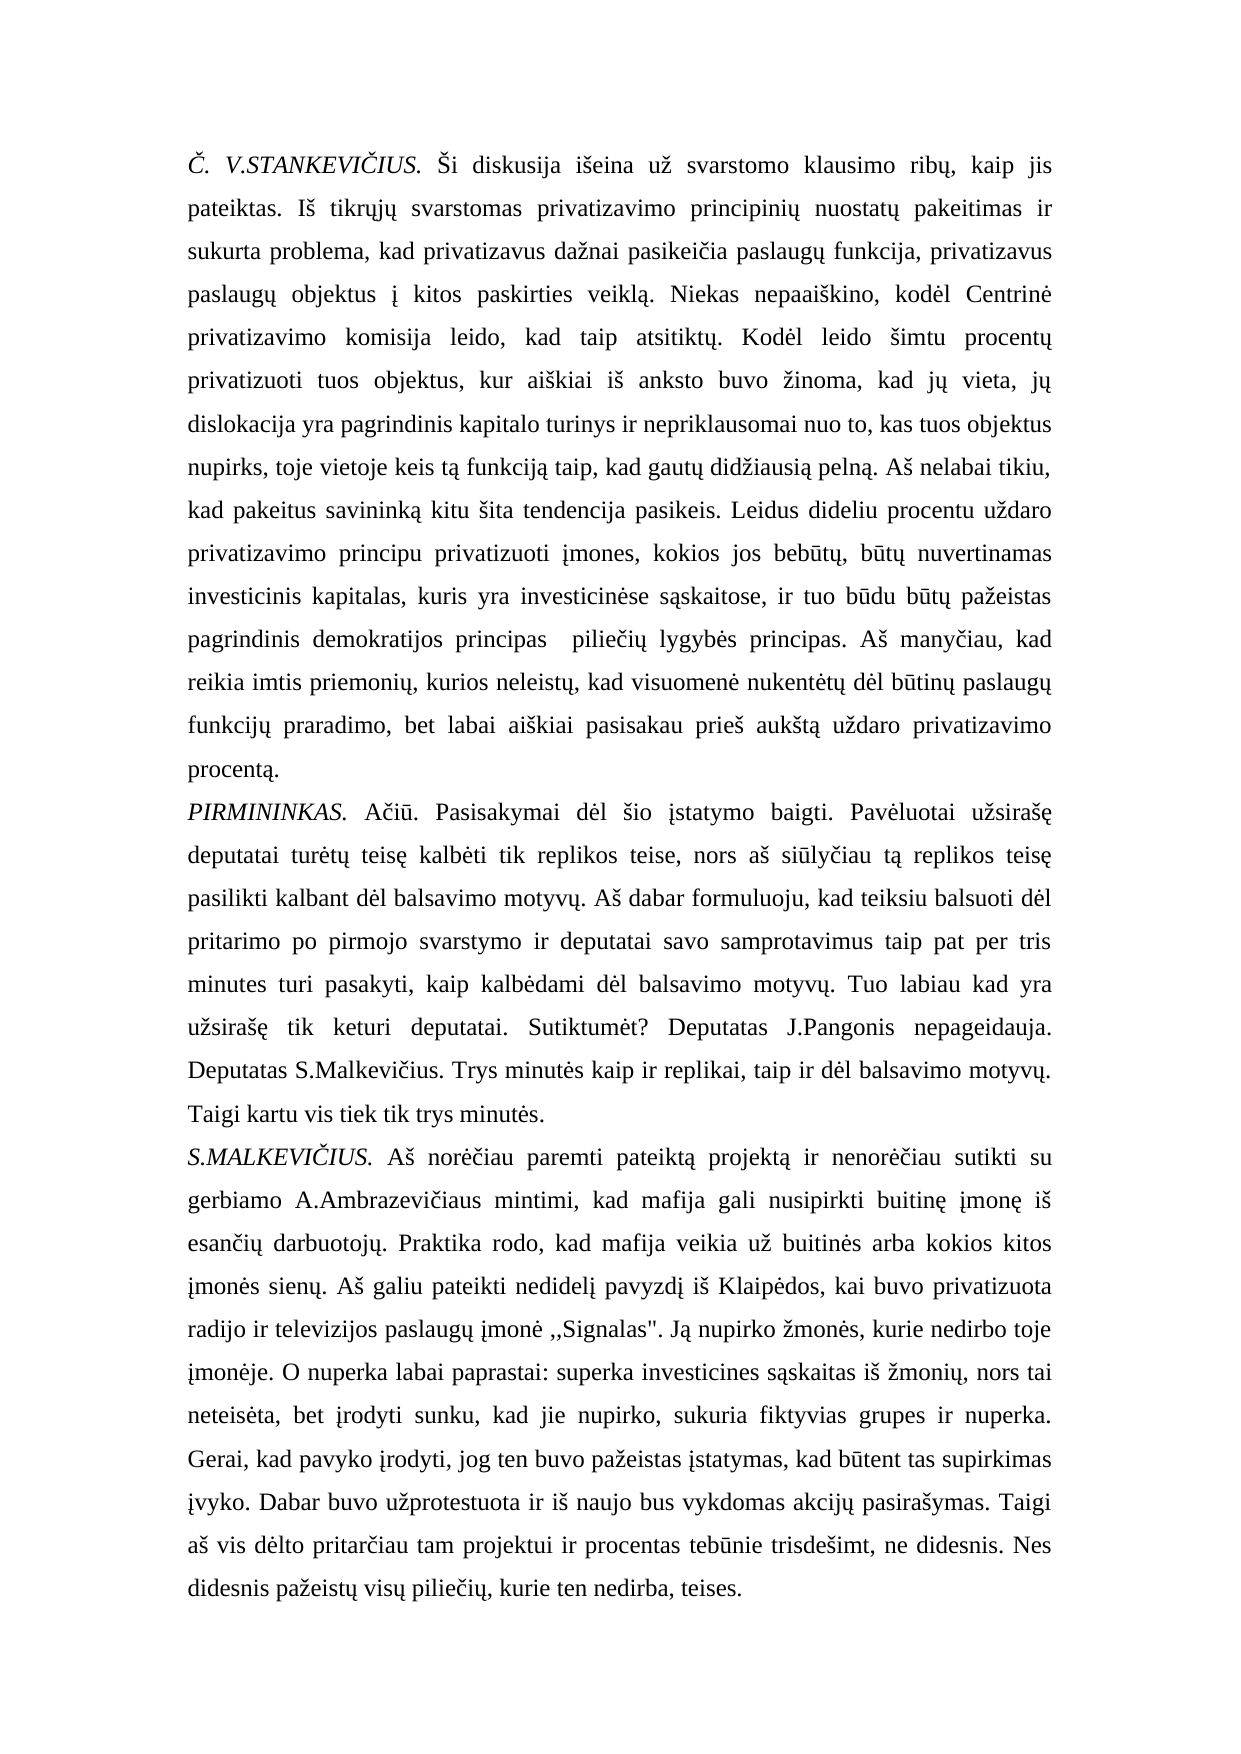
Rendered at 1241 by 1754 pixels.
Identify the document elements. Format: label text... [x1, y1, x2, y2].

text Č. V.STANKEVIČIUS. Ši diskusija išeina už svarstomo klausimo ribų, kaip jis pateiktas. Iš tikrųjų svarstomas privatizavimo principinių nuostatų pakeitimas ir sukurta problema, kad privatizavus dažnai pasikeičia paslaugų funkcija, privatizavus paslaugų objektus į kitos paskirties veiklą. Niekas nepaaiškino, kodėl Centrinė privatizavimo komisija leido, kad taip atsitiktų. Kodėl leido šimtu procentų privatizuoti tuos objektus, kur aiškiai iš anksto buvo žinoma, kad jų vieta, jų dislokacija yra pagrindinis kapitalo turinys ir nepriklausomai nuo to, kas tuos objektus nupirks, toje vietoje keis tą funkciją taip, kad gautų didžiausią pelną. Aš nelabai tikiu, kad pakeitus savininką kitu šita tendencija pasikeis. Leidus dideliu procentu uždaro privatizavimo principu privatizuoti įmones, kokios jos bebūtų, būtų nuvertinamas investicinis kapitalas, kuris yra investicinėse sąskaitose, ir tuo būdu būtų pažeistas pagrindinis demokratijos principas piliečių lygybės principas. Aš manyčiau, kad reikia imtis priemonių, kurios neleistų, kad visuomenė nukentėtų dėl būtinų paslaugų funkcijų praradimo, bet labai aiškiai pasisakau prieš aukštą uždaro privatizavimo procentą. [187, 150, 1053, 782]
text PIRMININKAS. Ačiū. Pasisakymai dėl šio įstatymo baigti. Pavėluotai užsirašę deputatai turėtų teisę kalbėti tik replikos teise, nors aš siūlyčiau tą replikos teisę pasilikti kalbant dėl balsavimo motyvų. Aš dabar formuluoju, kad teiksiu balsuoti dėl pritarimo po pirmojo svarstymo ir deputatai savo samprotavimus taip pat per tris minutes turi pasakyti, kaip kalbėdami dėl balsavimo motyvų. Tuo labiau kad yra užsirašę tik keturi deputatai. Sutiktumėt? Deputatas J.Pangonis nepageidauja. Deputatas S.Malkevičius. Trys minutės kaip ir replikai, taip ir dėl balsavimo motyvų. Taigi kartu vis tiek tik trys minutės. [187, 797, 1053, 1127]
text S.MALKEVIČIUS. Aš norėčiau paremti pateiktą projektą ir nenorėčiau sutikti su gerbiamo A.Ambrazevičiaus mintimi, kad mafija gali nusipirkti buitinę įmonę iš esančių darbuotojų. Praktika rodo, kad mafija veikia už buitinės arba kokios kitos įmonės sienų. Aš galiu pateikti nedidelį pavyzdį iš Klaipėdos, kai buvo privatizuota radijo ir televizijos paslaugų įmonė ,,Signalas". Ją nupirko žmonės, kurie nedirbo toje įmonėje. O nuperka labai paprastai: superka investicines sąskaitas iš žmonių, nors tai neteisėta, bet įrodyti sunku, kad jie nupirko, sukuria fiktyvias grupes ir nuperka. Gerai, kad pavyko įrodyti, jog ten buvo pažeistas įstatymas, kad būtent tas supirkimas įvyko. Dabar buvo užprotestuota ir iš naujo bus vykdomas akcijų pasirašymas. Taigi aš vis dėlto pritarčiau tam projektui ir procentas tebūnie trisdešimt, ne didesnis. Nes didesnis pažeistų visų piliečių, kurie ten nedirba, teises. [187, 1142, 1053, 1602]
